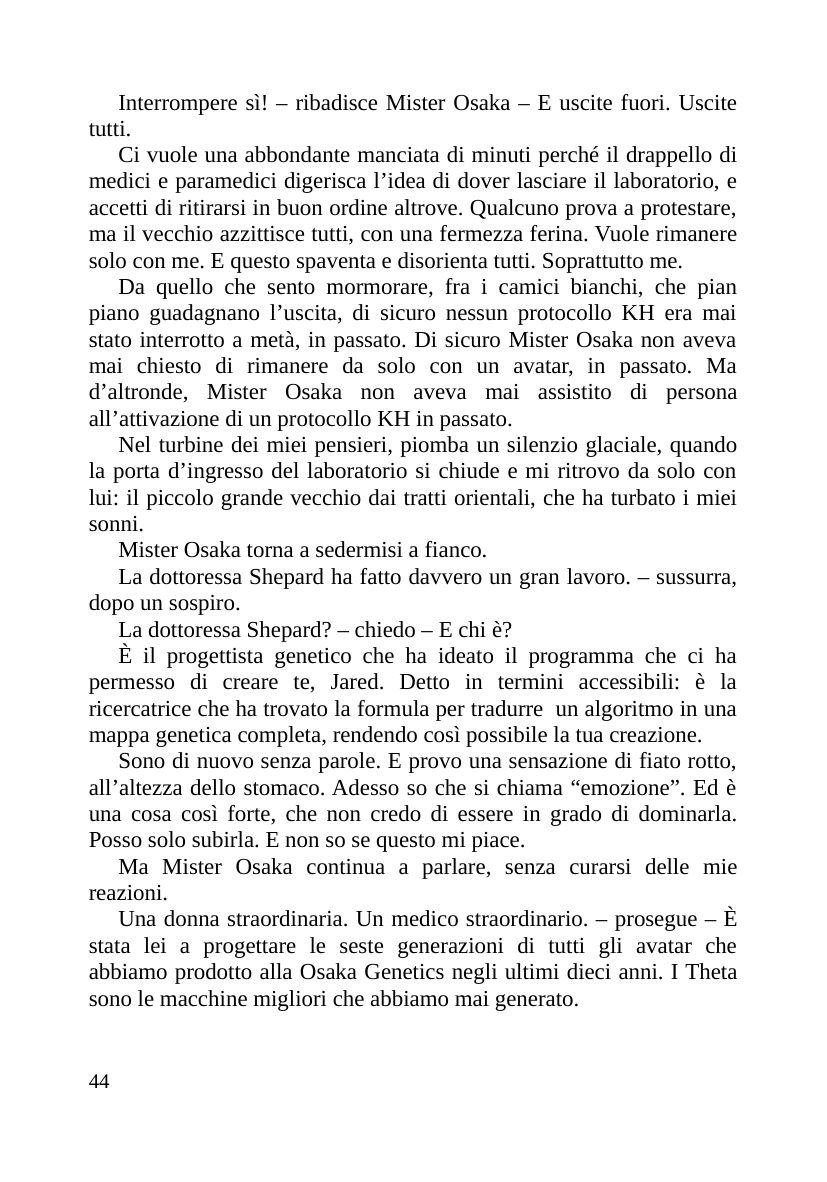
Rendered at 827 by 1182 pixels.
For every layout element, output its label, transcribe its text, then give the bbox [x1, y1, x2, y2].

text Nel turbine dei miei pensieri, piomba un silenzio glaciale, quando la porta d’ingresso del laboratorio si chiude e mi ritrovo da solo con lui: il piccolo grande vecchio dai tratti orientali, che ha turbato i miei sonni. [88, 431, 738, 537]
text Da quello che sento mormorare, fra i camici bianchi, che pian piano guadagnano l’uscita, di sicuro nessun protocollo KH era mai stato interrotto a metà, in passato. Di sicuro Mister Osaka non aveva mai chiesto di rimanere da solo con un avatar, in passato. Ma d’altronde, Mister Osaka non aveva mai assistito di persona all’attivazione di un protocollo KH in passato. [88, 273, 738, 431]
text Una donna straordinaria. Un medico straordinario. – prosegue – È stata lei a progettare le seste generazioni di tutti gli avatar che abbiamo prodotto alla Osaka Genetics negli ultimi dieci anni. I Theta sono le macchine migliori che abbiamo mai generato. [88, 906, 738, 1011]
text Interrompere sì! – ribadisce Mister Osaka – E uscite fuori. Uscite tutti. [88, 88, 738, 141]
text Sono di nuovo senza parole. E provo una sensazione di fiato rotto, all’altezza dello stomaco. Adesso so che si chiama “emozione”. Ed è una cosa così forte, che non credo di essere in grado di dominarla. Posso solo subirla. E non so se questo mi piace. [88, 747, 738, 853]
text Ci vuole una abbondante manciata di minuti perché il drappello di medici e paramedici digerisca l’idea di dover lasciare il laboratorio, e accetti di ritirarsi in buon ordine altrove. Qualcuno prova a protestare, ma il vecchio azzittisce tutti, con una fermezza ferina. Vuole rimanere solo con me. E questo spaventa e disorienta tutti. Soprattutto me. [88, 141, 738, 273]
text La dottoressa Shepard ha fatto davvero un gran lavoro. – sussurra, dopo un sospiro. [88, 563, 738, 616]
text Mister Osaka torna a sedermisi a fianco. [88, 537, 738, 563]
text La dottoressa Shepard? – chiedo – E chi è? [88, 616, 738, 642]
text Ma Mister Osaka continua a parlare, senza curarsi delle mie reazioni. [88, 853, 738, 906]
text È il progettista genetico che ha ideato il programma che ci ha permesso di creare te, Jared. Detto in termini accessibili: è la ricercatrice che ha trovato la formula per tradurre un algoritmo in una mappa genetica completa, rendendo così possibile la tua creazione. [88, 642, 738, 747]
